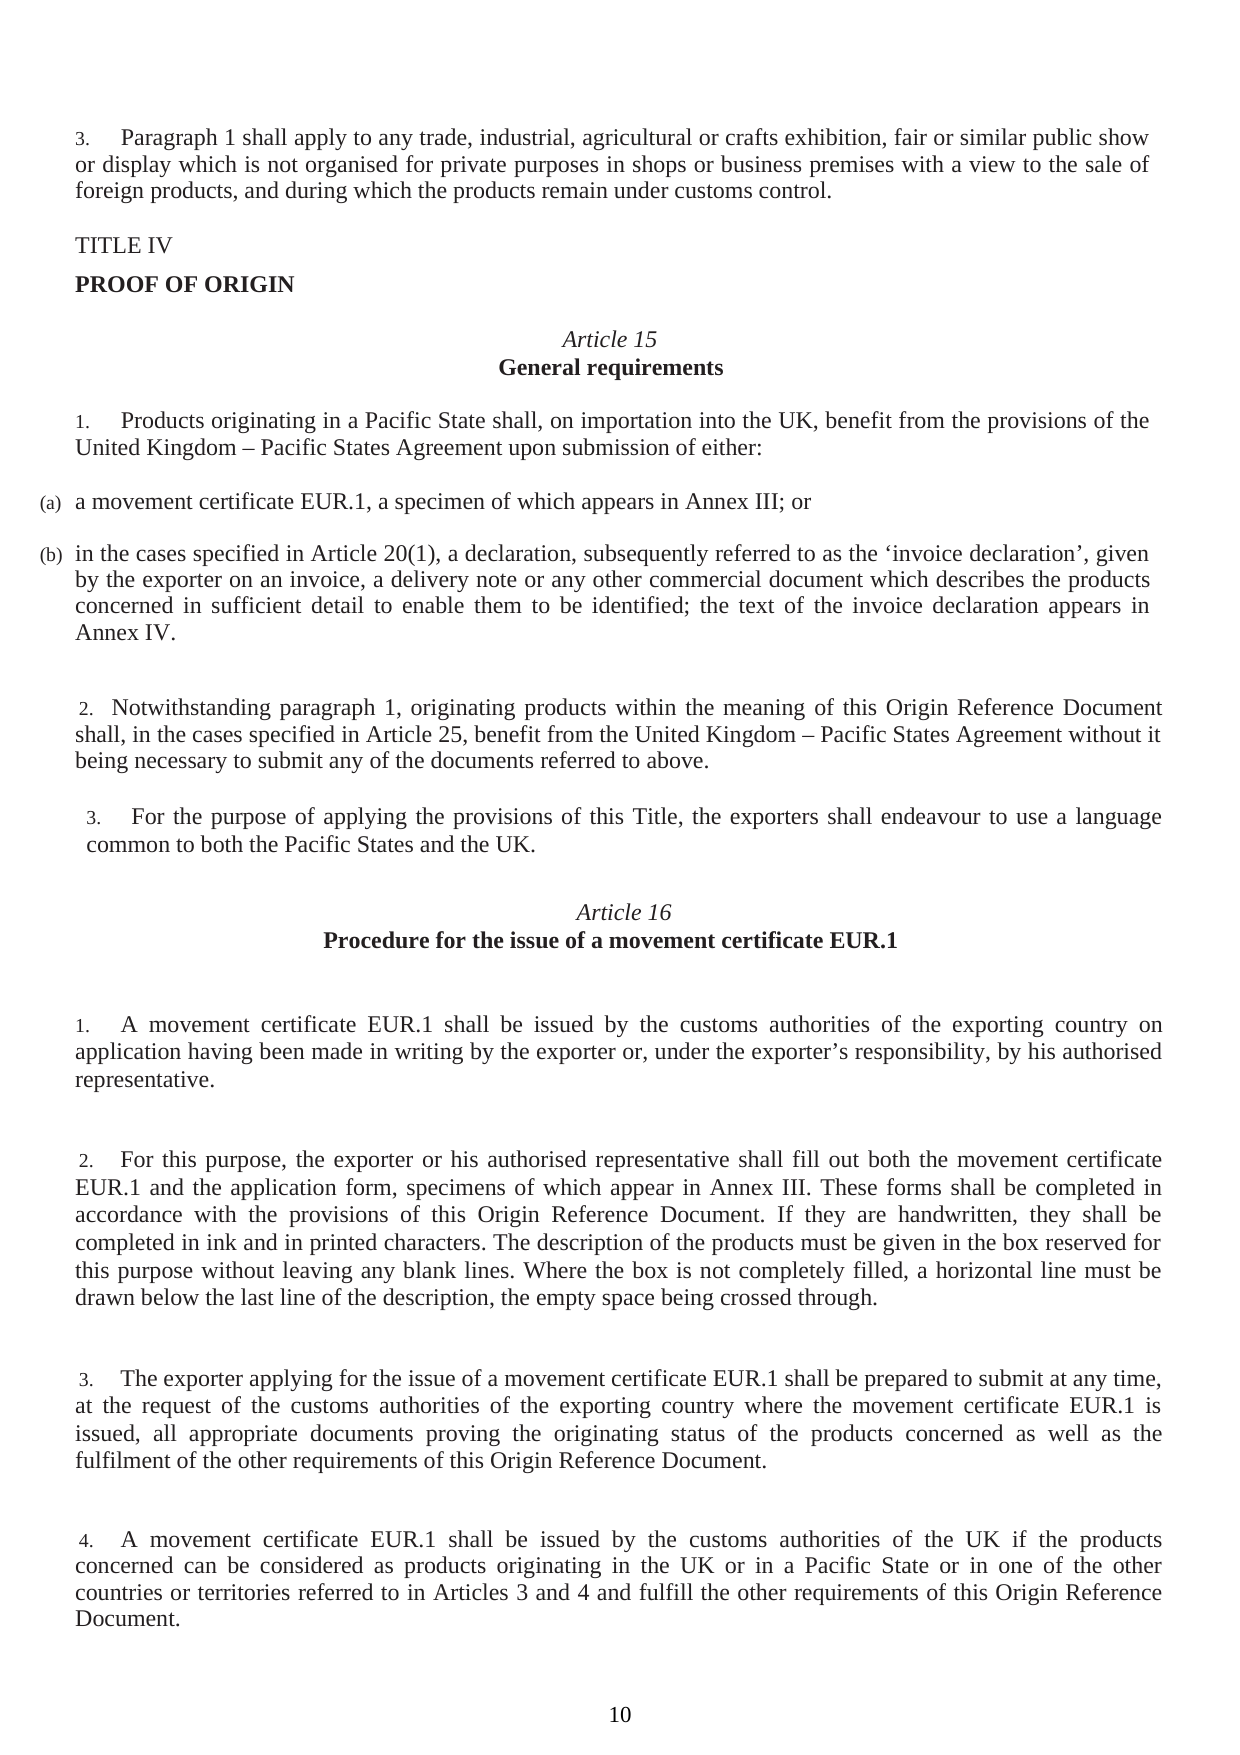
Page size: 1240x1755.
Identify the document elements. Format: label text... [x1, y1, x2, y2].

list in the cases specified in Article 20(1), a declaration, subsequently referred to as the ‘invoice declaration’, given by the exporter on an invoice, a delivery note or any other commercial document which describes the products concerned in sufficient detail to enable them to be identified; the text of the invoice declaration appears in Annex IV. [39, 541, 1152, 645]
list A movement certificate EUR.1 shall be issued by the customs authorities of the exporting country on application having been made in writing by the exporter or, under the exporter’s responsibility, by his authorised representative. [75, 1010, 1164, 1092]
text PROOF OF ORIGIN [75, 270, 1140, 297]
list Products originating in a Pacific State shall, on importation into the UK, benefit from the provisions of the United Kingdom – Pacific States Agreement upon submission of either: [75, 408, 1153, 461]
list Notwithstanding paragraph 1, originating products within the meaning of this Origin Reference Document shall, in the cases specified in Article 25, benefit from the United Kingdom – Pacific States Agreement without it being necessary to submit any of the documents referred to above. [75, 695, 1164, 773]
list For the purpose of applying the provisions of this Title, the exporters shall endeavour to use a language common to both the Pacific States and the UK. [86, 802, 1164, 857]
text Procedure for the issue of a movement certificate EUR.1 [75, 926, 1147, 954]
text Article 15 [75, 325, 1147, 352]
text Article 16 [96, 898, 1154, 926]
list For this purpose, the exporter or his authorised representative shall fill out both the movement certificate EUR.1 and the application form, specimens of which appear in Annex III. These forms shall be completed in accordance with the provisions of this Origin Reference Document. If they are handwritten, they shall be completed in ink and in printed characters. The description of the products must be given in the box reserved for this purpose without leaving any blank lines. Where the box is not completely filled, a horizontal line must be drawn below the last line of the description, the empty space being crossed through. [75, 1145, 1164, 1311]
list A movement certificate EUR.1 shall be issued by the customs authorities of the UK if the products concerned can be considered as products originating in the UK or in a Pacific State or in one of the other countries or territories referred to in Articles 3 and 4 and fulfill the other requirements of this Origin Reference Document. [75, 1527, 1164, 1632]
text General requirements [75, 352, 1147, 380]
list Paragraph 1 shall apply to any trade, industrial, agricultural or crafts exhibition, fair or similar public show or display which is not organised for private purposes in shops or business premises with a view to the sale of foreign products, and during which the products remain under customs control. [75, 125, 1152, 204]
list The exporter applying for the issue of a movement certificate EUR.1 shall be prepared to submit at any time, at the request of the customs authorities of the exporting country where the movement certificate EUR.1 is issued, all appropriate documents proving the originating status of the products concerned as well as the fulfilment of the other requirements of this Origin Reference Document. [75, 1364, 1164, 1474]
list a movement certificate EUR.1, a specimen of which appears in Annex III; or [39, 488, 1152, 514]
text TITLE IV [75, 231, 1164, 259]
